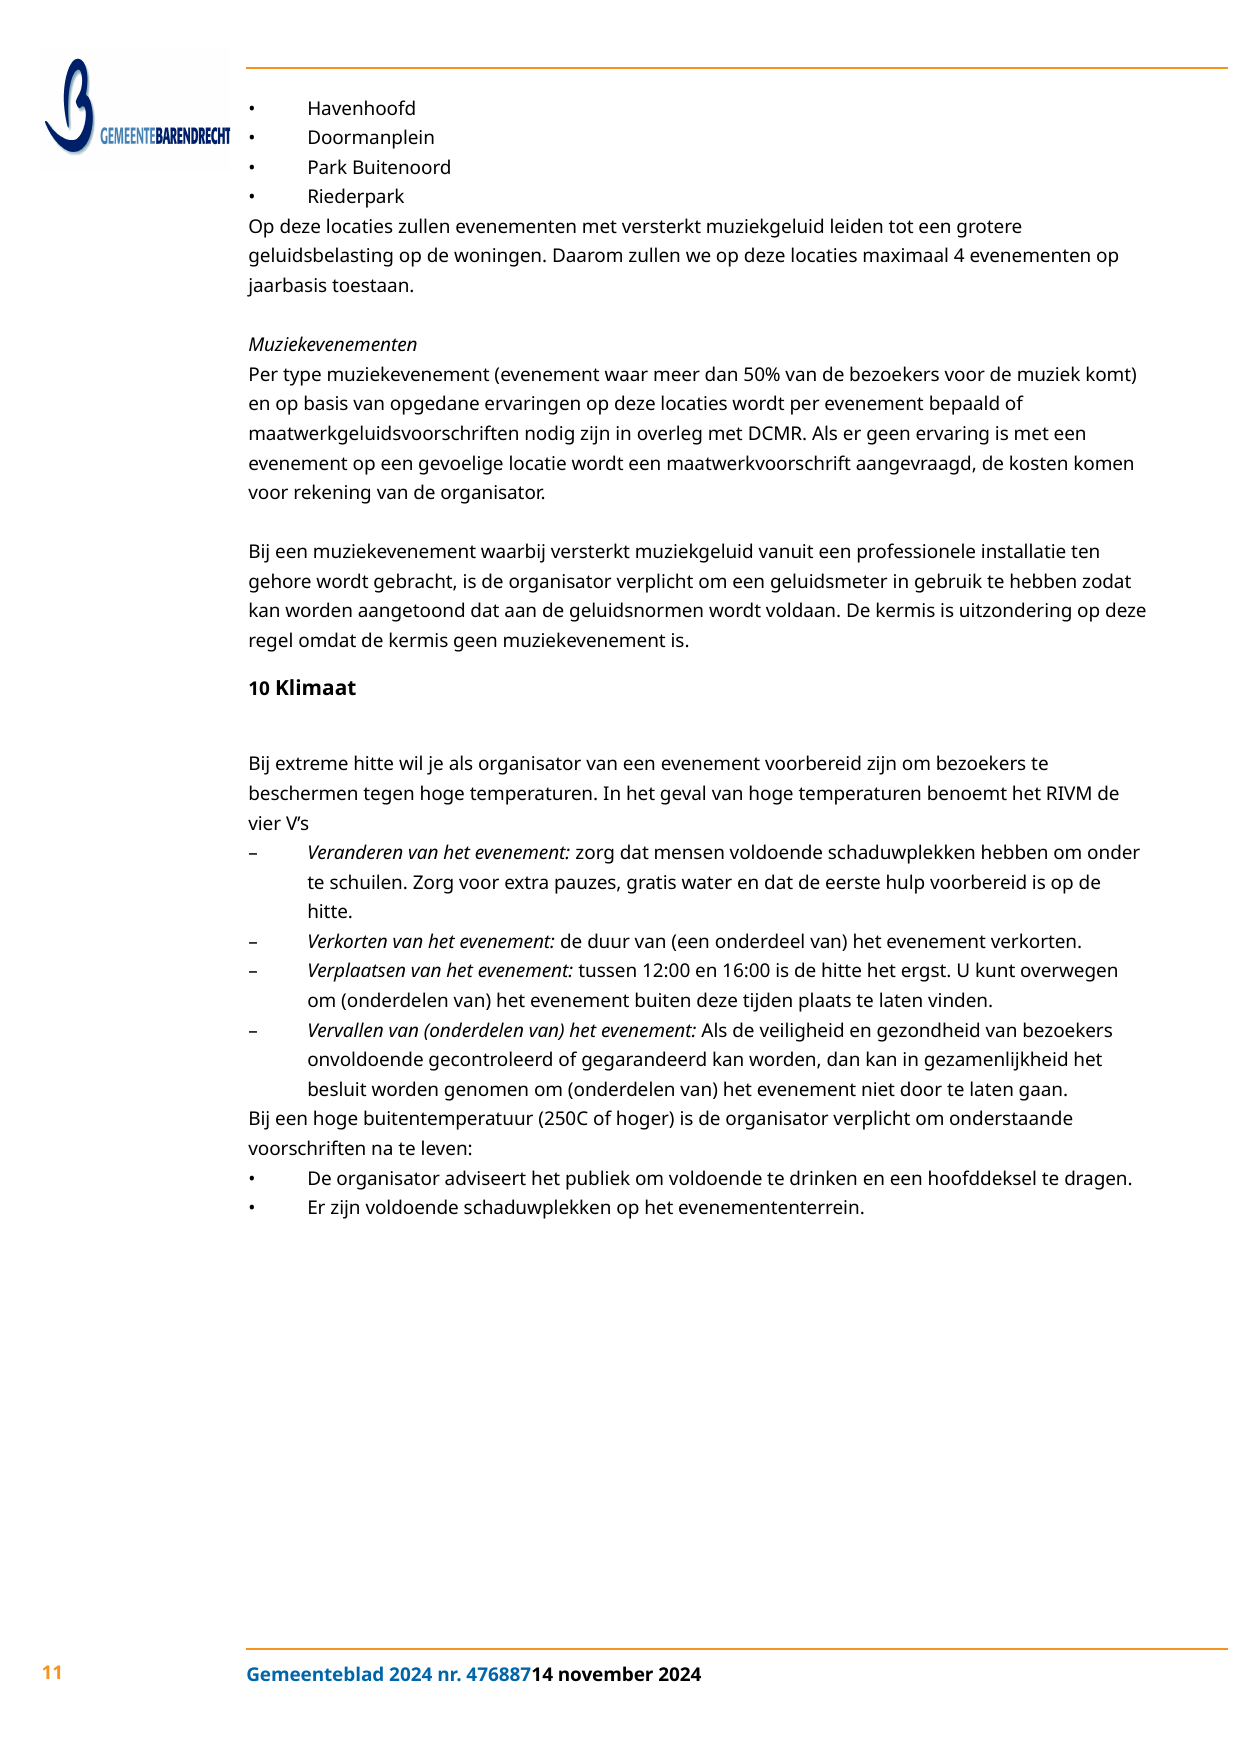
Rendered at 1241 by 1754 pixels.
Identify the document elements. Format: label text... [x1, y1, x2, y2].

list Verkorten van het evenement: de duur van (een onderdeel van) het evenement verkorten. [248, 928, 1152, 954]
list De organisator adviseert het publiek om voldoende te drinken en een hoofddeksel te dragen. [248, 1165, 1152, 1191]
text Bij extreme hitte wil je als organisator van een evenement voorbereid zijn om bezoekers te beschermen tegen hoge temperaturen. In het geval van hoge temperaturen benoemt het RIVM de vier V’s [248, 751, 1152, 836]
list Veranderen van het evenement: zorg dat mensen voldoende schaduwplekken hebben om onder te schuilen. Zorg voor extra pauzes, gratis water en dat de eerste hulp voorbereid is op de hitte. [248, 839, 1152, 924]
list Havenhoofd [248, 95, 1152, 121]
list Park Buitenoord [248, 154, 1152, 180]
text Muziekevenementen [248, 331, 1152, 357]
list Er zijn voldoende schaduwplekken op het evenemententerrein. [248, 1194, 1152, 1220]
list Verplaatsen van het evenement: tussen 12:00 en 16:00 is de hitte het ergst. U kunt overwegen om (onderdelen van) het evenement buiten deze tijden plaats te laten vinden. [248, 958, 1152, 1013]
picture [41, 47, 231, 172]
text Op deze locaties zullen evenementen met versterkt muziekgeluid leiden tot een grotere geluidsbelasting op de woningen. Daarom zullen we op deze locaties maximaal 4 evenementen op jaarbasis toestaan. [248, 213, 1152, 298]
text Bij een hoge buitentemperatuur (250C of hoger) is de organisator verplicht om onderstaande voorschriften na te leven: [248, 1106, 1152, 1161]
list Doormanplein [248, 124, 1152, 150]
list Vervallen van (onderdelen van) het evenement: Als de veiligheid en gezondheid van bezoekers onvoldoende gecontroleerd of gegarandeerd kan worden, dan kan in gezamenlijkheid het besluit worden genomen om (onderdelen van) het evenement niet door te laten gaan. [248, 1017, 1152, 1102]
text 10 Klimaat [248, 673, 1152, 701]
text Per type muziekevenement (evenement waar meer dan 50% van de bezoekers voor de muziek komt) en op basis van opgedane ervaringen op deze locaties wordt per evenement bepaald of maatwerkgeluidsvoorschriften nodig zijn in overleg met DCMR. Als er geen ervaring is met een evenement op een gevoelige locatie wordt een maatwerkvoorschrift aangevraagd, de kosten komen voor rekening van de organisator. [248, 361, 1152, 505]
text Bij een muziekevenement waarbij versterkt muziekgeluid vanuit een professionele installatie ten gehore wordt gebracht, is de organisator verplicht om een geluidsmeter in gebruik te hebben zodat kan worden aangetoond dat aan de geluidsnormen wordt voldaan. De kermis is uitzondering op deze regel omdat de kermis geen muziekevenement is. [248, 538, 1152, 653]
list Riederpark [248, 183, 1152, 209]
